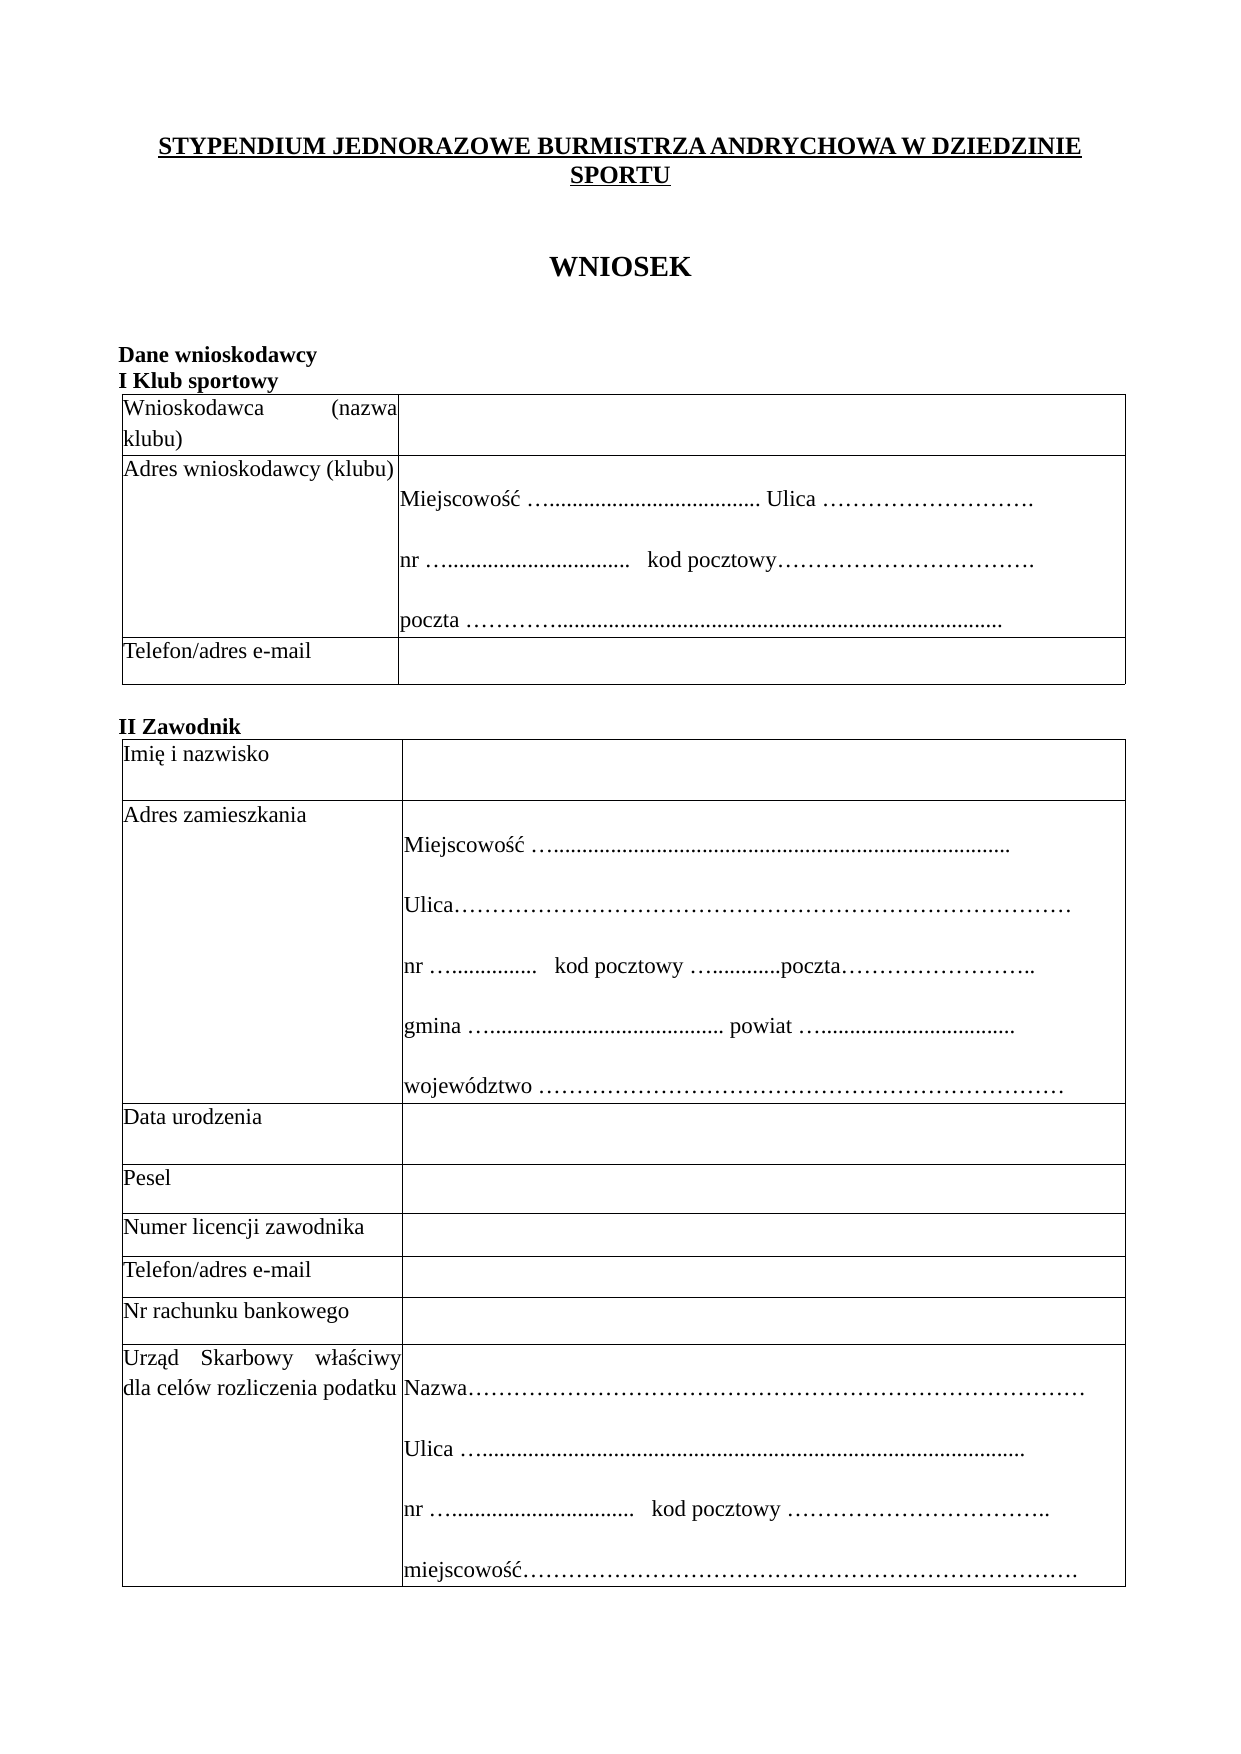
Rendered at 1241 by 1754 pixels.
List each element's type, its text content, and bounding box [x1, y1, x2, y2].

table_header Wnioskodawca (nazwa klubu) [123, 395, 398, 455]
table_cell Adres wnioskodawcy (klubu) [123, 456, 398, 637]
table_cell [403, 1257, 1125, 1296]
table_cell [403, 1298, 1125, 1344]
table_header [399, 395, 1125, 455]
text WNIOSEK [118, 249, 1122, 282]
text STYPENDIUM JEDNORAZOWE BURMISTRZA ANDRYCHOWA W DZIEDZINIE SPORTU [118, 131, 1122, 189]
table_cell Miejscowość …..................................... Ulica ………………………. nr …................................ kod pocztowy……………………………. poczta ………….............................................................................. [399, 456, 1125, 637]
table_cell Telefon/adres e-mail [123, 638, 398, 684]
table_cell Numer licencji zawodnika [123, 1214, 402, 1256]
table_header [403, 740, 1125, 800]
table_cell [403, 1104, 1125, 1164]
text II Zawodnik [118, 713, 1122, 739]
table_cell Pesel [123, 1165, 402, 1212]
table_cell Data urodzenia [123, 1104, 402, 1164]
table_cell Nazwa……………………………………………………………………… Ulica …............................................................................................... nr …................................ kod pocztowy …………………………….. miejscowość………………………………………………………………. [403, 1345, 1125, 1586]
table_cell Miejscowość …................................................................................ Ulica……………………………………………………………………… nr …............... kod pocztowy …............poczta…………………….. gmina …......................................... powiat ….................................. województwo …………………………………………………………… [403, 801, 1125, 1103]
table_cell Nr rachunku bankowego [123, 1298, 402, 1344]
table_cell [403, 1165, 1125, 1212]
table_cell Urząd Skarbowy właściwy dla celów rozliczenia podatku [123, 1345, 402, 1586]
text Dane wnioskodawcy [118, 341, 1122, 367]
text I Klub sportowy [118, 367, 1122, 394]
table_cell [403, 1214, 1125, 1256]
table_header Imię i nazwisko [123, 740, 402, 800]
table_cell [399, 638, 1125, 684]
table_cell Telefon/adres e-mail [123, 1257, 402, 1296]
table_cell Adres zamieszkania [123, 801, 402, 1103]
